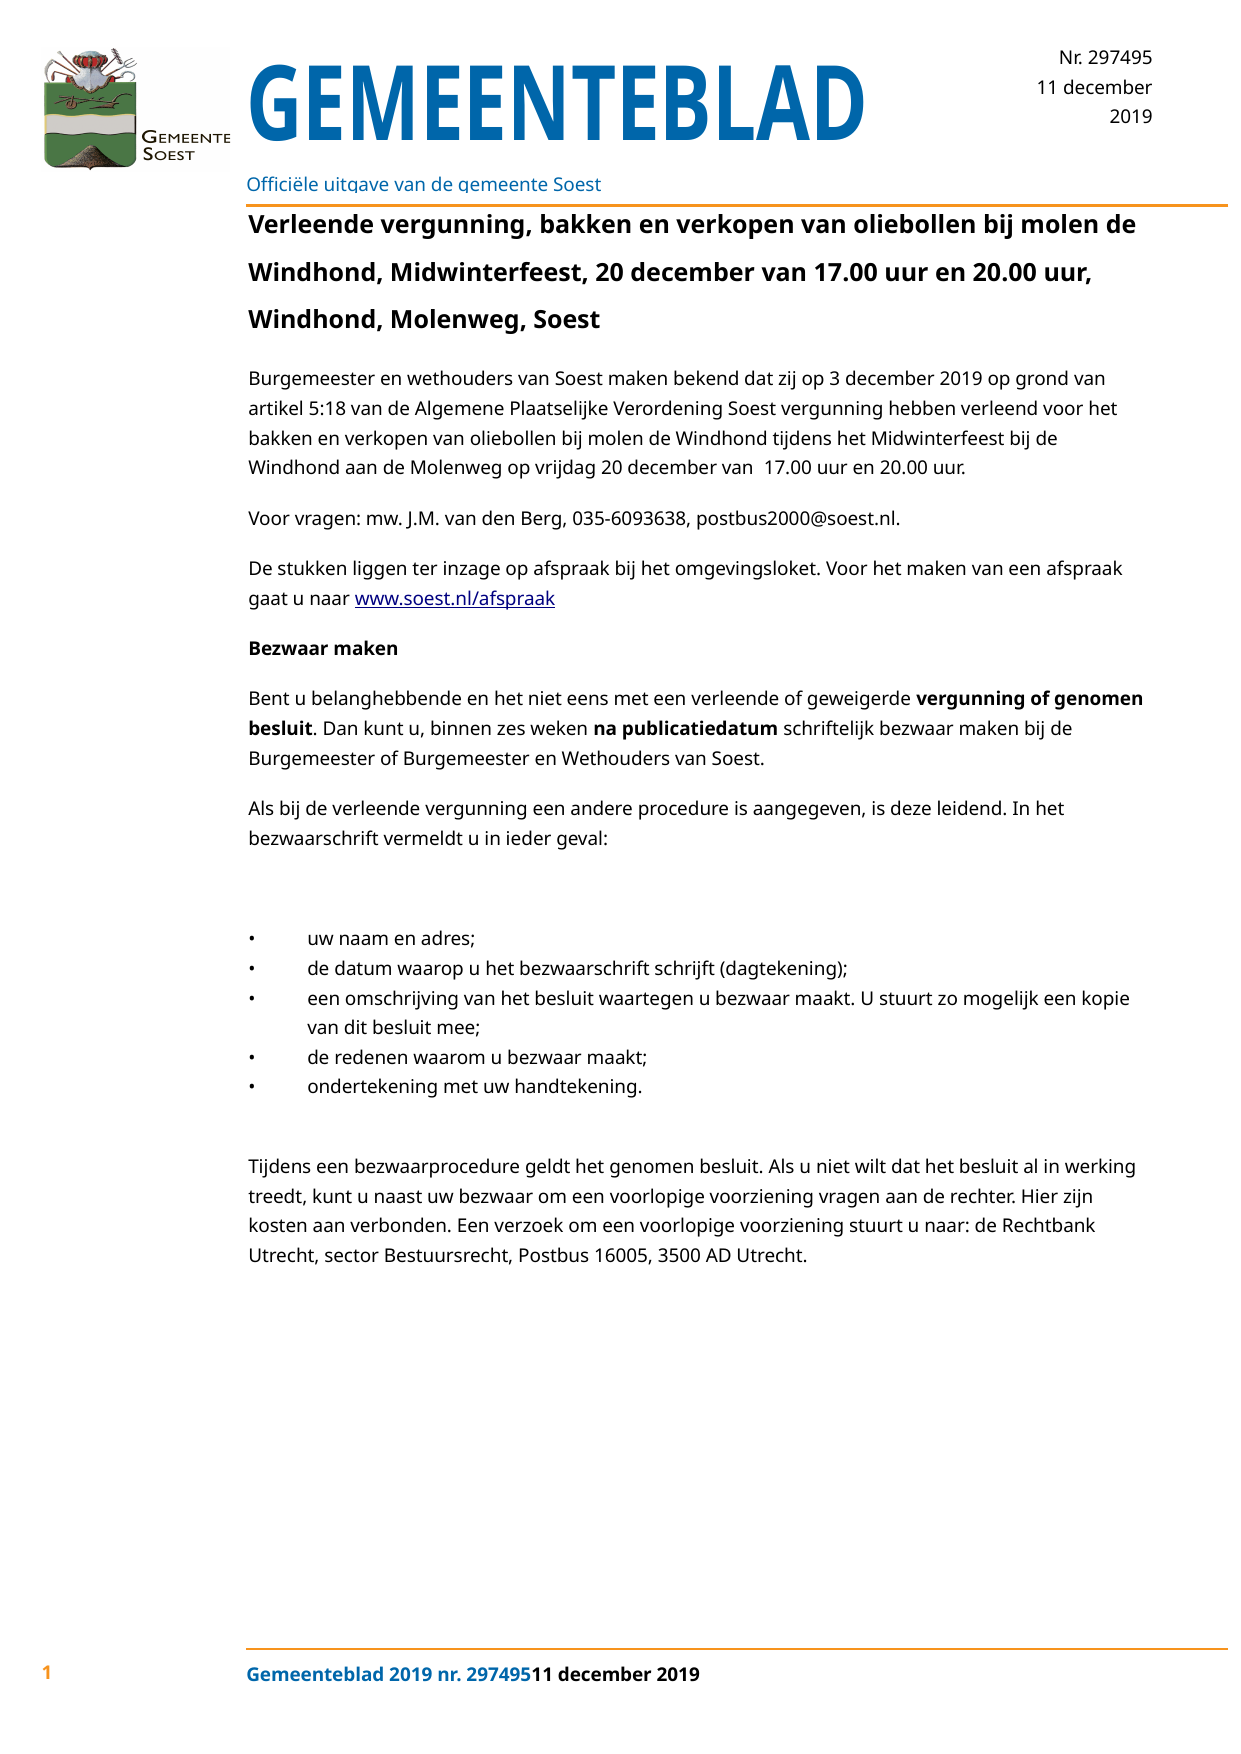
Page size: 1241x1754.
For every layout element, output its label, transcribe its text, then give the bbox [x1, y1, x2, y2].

text De stukken liggen ter inzage op afspraak bij het omgevingsloket. Voor het maken van een afspraak gaat u naar www.soest.nl/afspraak [248, 555, 1152, 610]
text Bent u belanghebbende en het niet eens met een verleende of geweigerde vergunning of genomen besluit. Dan kunt u, binnen zes weken na publicatiedatum schriftelijk bezwaar maken bij de Burgemeester of Burgemeester en Wethouders van Soest. [248, 686, 1152, 770]
list de datum waarop u het bezwaarschrift schrijft (dagtekening); [248, 955, 1152, 981]
text Bezwaar maken [248, 635, 1152, 661]
list ondertekening met uw handtekening. [248, 1073, 1152, 1099]
list uw naam en adres; [248, 926, 1152, 951]
text Als bij de verleende vergunning een andere procedure is aangegeven, is deze leidend. In het bezwaarschrift vermeldt u in ieder geval: [248, 795, 1152, 850]
list een omschrijving van het besluit waartegen u bezwaar maakt. U stuurt zo mogelijk een kopie van dit besluit mee; [248, 985, 1152, 1040]
list de redenen waarom u bezwaar maakt; [248, 1044, 1152, 1069]
text Voor vragen: mw. J.M. van den Berg, 035-6093638, postbus2000@soest.nl. [248, 505, 1152, 530]
text Verleende vergunning, bakken en verkopen van oliebollen bij molen de Windhond, Midwinterfeest, 20 december van 17.00 uur en 20.00 uur, Windhond, Molenweg, Soest [248, 207, 1152, 336]
text Burgemeester en wethouders van Soest maken bekend dat zij op 3 december 2019 op grond van artikel 5:18 van de Algemene Plaatselijke Verordening Soest vergunning hebben verleend voor het bakken en verkopen van oliebollen bij molen de Windhond tijdens het Midwinterfeest bij de Windhond aan de Molenweg op vrijdag 20 december van 17.00 uur en 20.00 uur. [248, 366, 1152, 480]
text Tijdens een bezwaarprocedure geldt het genomen besluit. Als u niet wilt dat het besluit al in werking treedt, kunt u naast uw bezwaar om een voorlopige voorziening vragen aan de rechter. Hier zijn kosten aan verbonden. Een verzoek om een voorlopige voorziening stuurt u naar: de Rechtbank Utrecht, sector Bestuursrecht, Postbus 16005, 3500 AD Utrecht. [248, 1153, 1152, 1268]
picture [41, 47, 231, 172]
